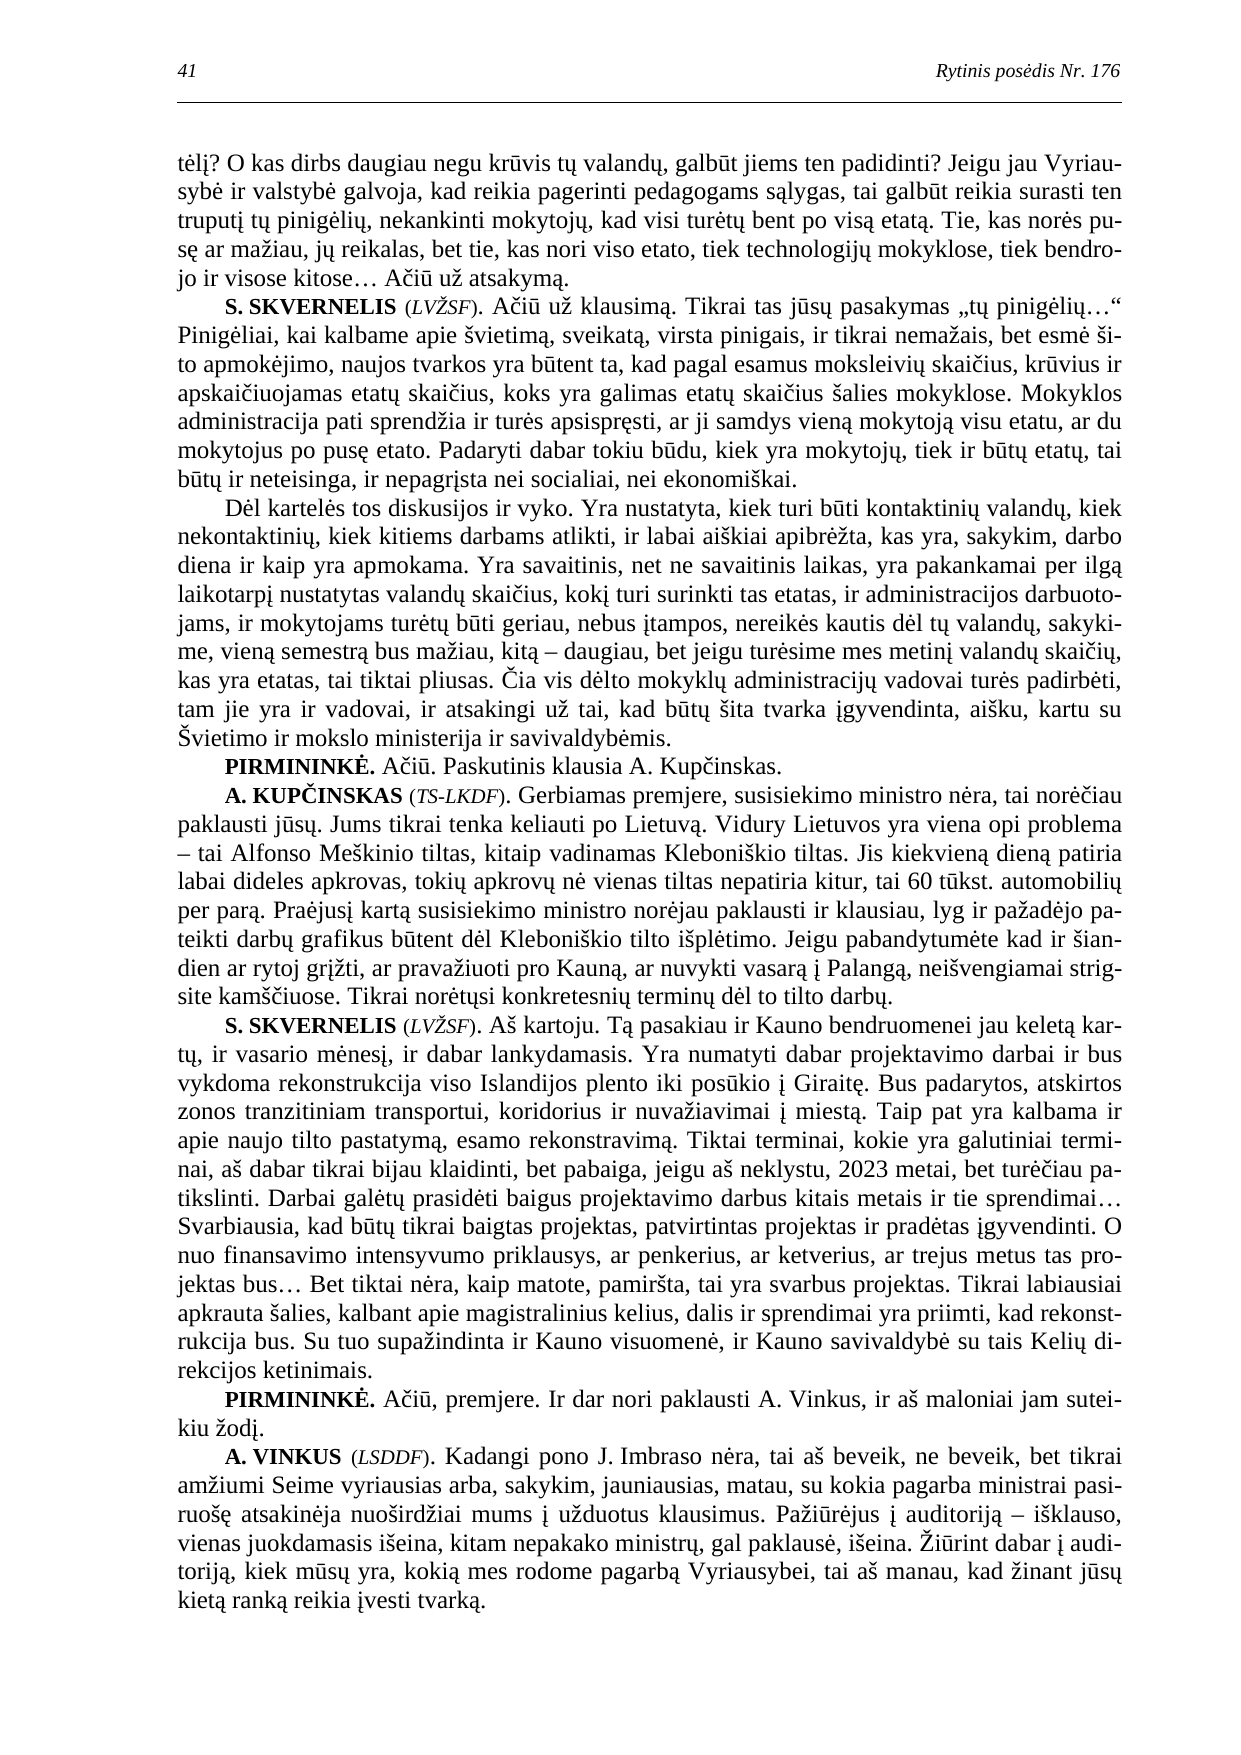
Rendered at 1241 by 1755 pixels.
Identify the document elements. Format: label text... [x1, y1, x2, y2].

text S. SKVERNELIS (LVŽSF). Ačiū už klau­si­mą. Tik­rai tas jū­sų pa­sa­ky­mas „tų pi­ni­gė­lių…“ Pi­ni­gė­liai, kai kal­ba­me apie švie­ti­mą, svei­ka­tą, virs­ta pi­ni­gais, ir tik­rai ne­ma­žais, bet es­mė ši­to ap­mo­kė­ji­mo, nau­jos tvar­kos yra bū­tent ta, kad pa­gal esa­mus moks­lei­vių skai­čius, krū­vius ir ap­skai­čiuo­ja­mas eta­tų skai­čius, koks yra ga­li­mas eta­tų skai­čius ša­lies mo­kyk­lo­se. Mo­kyk­los ad­mi­nist­ra­ci­ja pa­ti spren­džia ir tu­rės ap­si­spręs­ti, ar ji sam­dys vie­ną mo­ky­to­ją vi­su eta­tu, ar du mo­ky­to­jus po pu­sę eta­to. Pa­da­ry­ti da­bar to­kiu bū­du, kiek yra mo­ky­to­jų, tiek ir bū­tų eta­tų, tai bū­tų ir ne­tei­sin­ga, ir ne­pa­grįs­ta nei so­cia­liai, nei eko­no­miš­kai. [177, 291, 1122, 493]
text PIRMININKĖ. Ačiū. Pas­ku­ti­nis klau­sia A. Kup­čins­kas. [177, 751, 1122, 780]
text A. VINKUS (LSDDF). Ka­dan­gi po­no J. Imb­ra­so nė­ra, tai aš be­veik, ne be­veik, bet tik­rai am­žiu­mi Sei­me vy­riau­sias ar­ba, sa­ky­kim, jau­niau­sias, ma­tau, su ko­kia pa­gar­ba mi­nist­rai pa­si­ruo­šę at­sa­ki­nė­ja nuo­šir­džiai mums į už­duo­tus klau­si­mus. Pa­žiū­rė­jus į au­di­to­ri­ją – iš­klau­so, vie­nas juok­da­ma­sis iš­ei­na, ki­tam ne­pa­ka­ko mi­nist­rų, gal pa­klau­sė, iš­ei­na. Žiū­rint da­bar į au­di­to­ri­ją, kiek mū­sų yra, ko­kią mes ro­do­me pa­gar­bą Vy­riau­sy­bei, tai aš ma­nau, kad ži­nant jū­sų kie­tą ran­ką rei­kia įves­ti tvar­ką. [177, 1441, 1122, 1614]
text Dėl kar­te­lės tos dis­ku­si­jos ir vy­ko. Yra nu­sta­ty­ta, kiek tu­ri bū­ti kon­tak­ti­nių va­lan­dų, kiek ne­kon­tak­ti­nių, kiek ki­tiems dar­bams at­lik­ti, ir la­bai aiš­kiai api­brėž­ta, kas yra, sa­ky­kim, dar­bo die­na ir kaip yra ap­mo­ka­ma. Yra sa­vai­ti­nis, net ne sa­vai­ti­nis lai­kas, yra pa­kan­ka­mai per il­gą lai­ko­tar­pį nu­sta­ty­tas va­lan­dų skai­čius, ko­kį tu­ri su­rink­ti tas eta­tas, ir ad­mi­nist­ra­ci­jos dar­buo­to­jams, ir mo­ky­to­jams tu­rė­tų bū­ti ge­riau, ne­bus įtam­pos, ne­rei­kės kau­tis dėl tų va­lan­dų, sa­ky­ki­me, vie­ną se­mest­rą bus ma­žiau, ki­tą – dau­giau, bet jei­gu tu­rė­si­me mes me­ti­nį va­lan­dų skai­čių, kas yra eta­tas, tai tik­tai pliu­sas. Čia vis dėl­to mo­kyk­lų ad­mi­nist­ra­ci­jų va­do­vai tu­rės pa­dir­bė­ti, tam jie yra ir va­do­vai, ir at­sa­kin­gi už tai, kad bū­tų ši­ta tvar­ka įgy­ven­din­ta, aiš­ku, kar­tu su Švie­ti­mo ir moks­lo mi­nis­te­ri­ja ir sa­vi­val­dy­bė­mis. [177, 493, 1122, 751]
text PIRMININKĖ. Ačiū, prem­je­re. Ir dar no­ri pa­klaus­ti A. Vin­kus, ir aš ma­lo­niai jam su­tei­kiu žo­dį. [177, 1384, 1122, 1441]
text S. SKVERNELIS (LVŽSF). Aš kar­to­ju. Tą pa­sa­kiau ir Kau­no ben­druo­me­nei jau ke­le­tą kar­tų, ir va­sa­rio mė­ne­sį, ir da­bar lan­ky­da­ma­sis. Yra nu­ma­ty­ti da­bar pro­jek­ta­vi­mo dar­bai ir bus vyk­do­ma re­konst­ruk­ci­ja vi­so Is­lan­di­jos plen­to iki po­sū­kio į Gi­rai­tę. Bus pa­da­ry­tos, at­skir­tos zo­nos tran­zi­ti­niam trans­por­tui, ko­ri­do­rius ir nu­va­žia­vi­mai į mies­tą. Taip pat yra kal­ba­ma ir apie nau­jo til­to pa­sta­ty­mą, esa­mo re­konst­ra­vi­mą. Tik­tai ter­mi­nai, ko­kie yra ga­lu­ti­niai ter­mi­nai, aš da­bar tik­rai bi­jau klai­din­ti, bet pa­bai­ga, jei­gu aš ne­klys­tu, 2023 me­tai, bet tu­rė­čiau pa­tiks­lin­ti. Dar­bai ga­lė­tų pra­si­dė­ti bai­gus pro­jek­ta­vi­mo dar­bus ki­tais me­tais ir tie spren­di­mai… Svar­biau­sia, kad bū­tų tik­rai baig­tas pro­jek­tas, pa­tvir­tin­tas pro­jek­tas ir pra­dė­tas įgy­ven­din­ti. O nuo fi­nan­sa­vi­mo in­ten­sy­vu­mo pri­klau­sys, ar pen­ke­rius, ar ket­ve­rius, ar tre­jus me­tus tas pro­jek­tas bus… Bet tik­tai nė­ra, kaip ma­to­te, pa­mirš­ta, tai yra svar­bus pro­jek­tas. Tik­rai la­biau­siai ap­krau­ta ša­lies, kal­bant apie ma­gist­ra­li­nius ke­lius, da­lis ir spren­di­mai yra pri­im­ti, kad re­konst­ruk­ci­ja bus. Su tuo su­pa­žin­din­ta ir Kau­no vi­suo­me­nė, ir Kau­no sa­vi­val­dy­bė su tais Ke­lių di­rek­ci­jos ke­ti­ni­mais. [177, 1010, 1122, 1384]
text tė­lį? O kas dirbs dau­giau ne­gu krū­vis tų va­lan­dų, gal­būt jiems ten pa­di­din­ti? Jei­gu jau Vy­riau­sy­bė ir vals­ty­bė gal­vo­ja, kad rei­kia pa­ge­rin­ti pe­da­go­gams są­ly­gas, tai gal­būt rei­kia su­ras­ti ten tru­pu­tį tų pi­ni­gė­lių, ne­kan­kin­ti mo­ky­to­jų, kad vi­si tu­rė­tų bent po vi­są eta­tą. Tie, kas no­rės pu­sę ar ma­žiau, jų rei­ka­las, bet tie, kas no­ri vi­so eta­to, tiek tech­no­lo­gi­jų mo­kyk­lo­se, tiek ben­dro­jo ir vi­so­se ki­to­se… Ačiū už at­sa­ky­mą. [177, 148, 1122, 291]
text A. KUPČINSKAS (TS-LKDF). Ger­bia­mas prem­je­re, su­si­sie­ki­mo mi­nist­ro nė­ra, tai no­rė­čiau pa­klaus­ti jū­sų. Jums tik­rai ten­ka ke­liau­ti po Lie­tu­vą. Vi­du­ry Lie­tu­vos yra vie­na opi pro­ble­ma – tai Al­fon­so Meš­ki­nio til­tas, ki­taip va­di­na­mas Kle­bo­niš­kio til­tas. Jis kiek­vie­ną die­ną pa­ti­ria la­bai di­de­les ap­kro­vas, to­kių ap­kro­vų nė vie­nas til­tas ne­pa­ti­ria ki­tur, tai 60 tūkst. au­to­mo­bi­lių per pa­rą. Pra­ėju­sį kar­tą su­si­sie­ki­mo mi­nist­ro no­rė­jau pa­klaus­ti ir klau­siau, lyg ir pa­ža­dė­jo pa­teik­ti dar­bų gra­fi­kus bū­tent dėl Kle­bo­niš­kio til­to iš­plė­ti­mo. Jei­gu pa­ban­dy­tu­mė­te kad ir šian­dien ar ry­toj grįž­ti, ar pra­va­žiuo­ti pro Kau­ną, ar nu­vyk­ti va­sa­rą į Pa­lan­gą, ne­iš­ven­gia­mai strig­si­te kamš­čiuo­se. Tik­rai no­rė­tų­si kon­kre­tes­nių ter­mi­nų dėl to til­to dar­bų. [177, 780, 1122, 1010]
